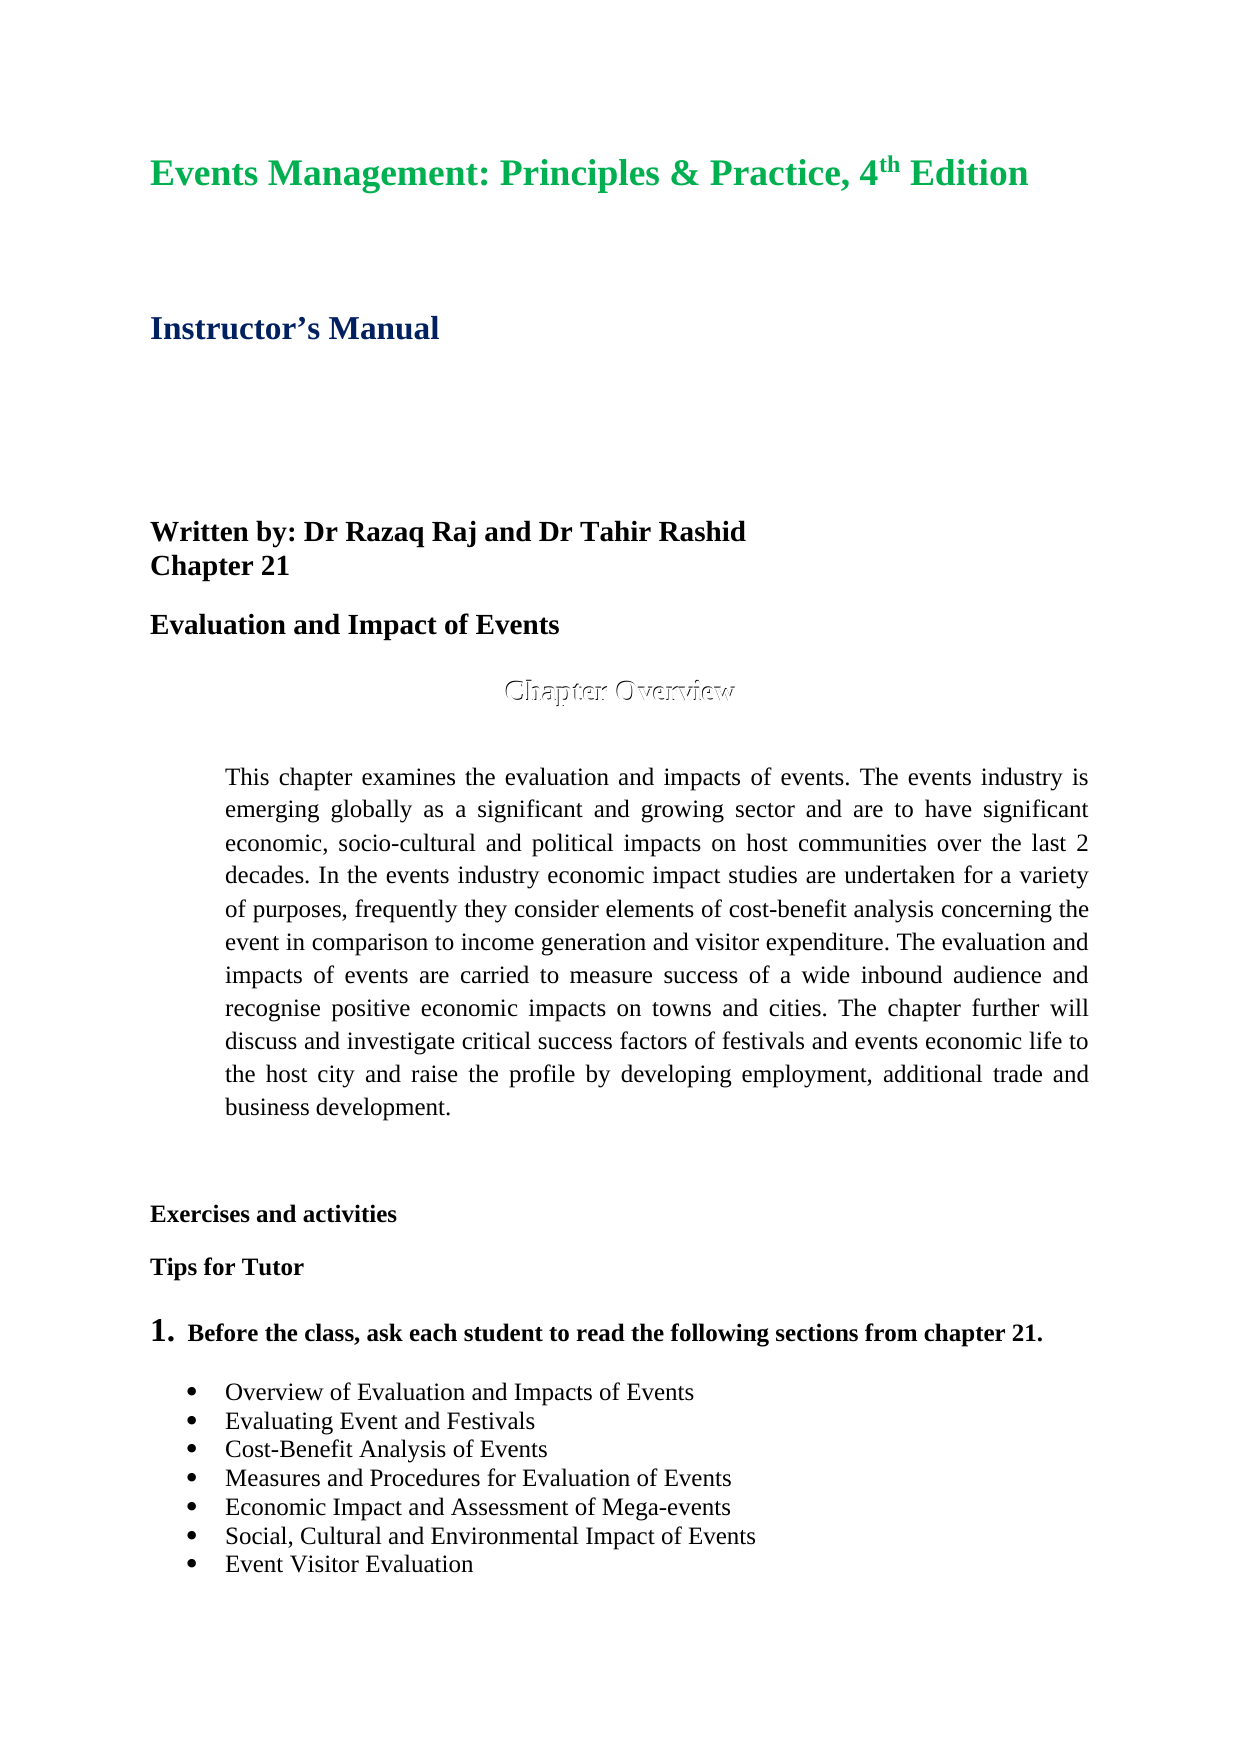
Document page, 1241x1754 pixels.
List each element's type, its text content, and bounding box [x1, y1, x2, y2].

list Before the class, ask each student to read the following sections from chapter 21. [150, 1310, 1090, 1348]
text Events Management: Principles & Practice, 4th Edition [150, 150, 1090, 193]
text Chapter Overview [150, 674, 1090, 708]
list Overview of Evaluation and Impacts of Events [187, 1377, 1090, 1406]
text This chapter examines the evaluation and impacts of events. The events industry is emerging globally as a significant and growing sector and are to have significant economic, socio-cultural and political impacts on host communities over the last 2 decades. In the events industry economic impact studies are undertaken for a variety of purposes, frequently they consider elements of cost-benefit analysis concerning the event in comparison to income generation and visitor expenditure. The evaluation and impacts of events are carried to measure success of a wide inbound audience and recognise positive economic impacts on towns and cities. The chapter further will discuss and investigate critical success factors of festivals and events economic life to the host city and raise the profile by developing employment, additional trade and business development. [225, 762, 1090, 1121]
text Evaluation and Impact of Events [150, 607, 1090, 641]
list Event Visitor Evaluation [187, 1549, 1090, 1578]
list Economic Impact and Assessment of Mega-events [187, 1492, 1090, 1521]
text Tips for Tutor [150, 1252, 1090, 1281]
list Social, Cultural and Environmental Impact of Events [187, 1521, 1090, 1549]
text Chapter 21 [150, 548, 1090, 581]
text Written by: Dr Razaq Raj and Dr Tahir Rashid [150, 514, 1090, 548]
text Instructor’s Manual [150, 308, 1090, 346]
text Exercises and activities [150, 1199, 1090, 1227]
list Measures and Procedures for Evaluation of Events [187, 1463, 1090, 1492]
list Evaluating Event and Festivals [187, 1406, 1090, 1434]
list Cost-Benefit Analysis of Events [187, 1434, 1090, 1463]
